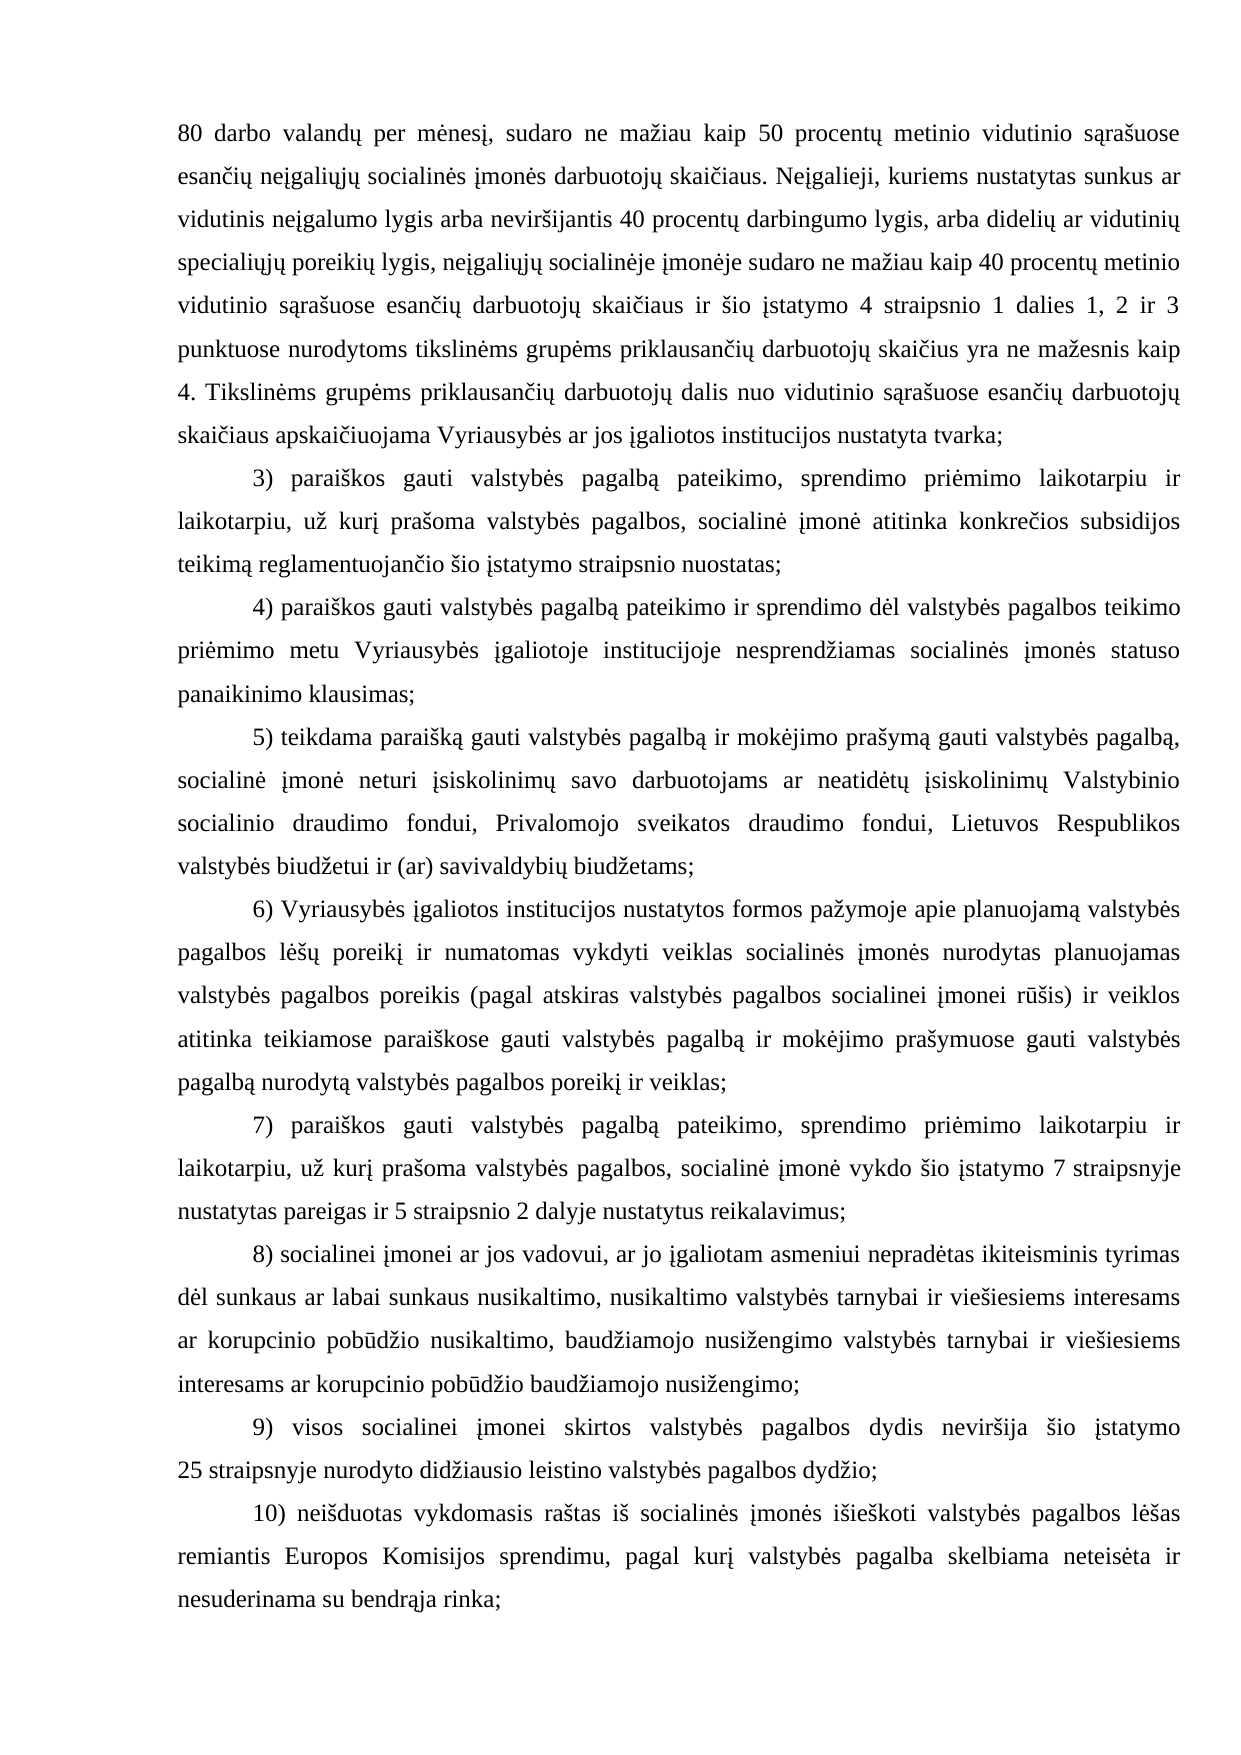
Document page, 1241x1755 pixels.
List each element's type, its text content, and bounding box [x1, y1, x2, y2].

text 10) neišduotas vykdomasis raštas iš socialinės įmonės išieškoti valstybės pagalbos lėšas remiantis Europos Komisijos sprendimu, pagal kurį valstybės pagalba skelbiama neteisėta ir nesuderinama su bendrąja rinka; [177, 1498, 1181, 1613]
text 6) Vyriausybės įgaliotos institucijos nustatytos formos pažymoje apie planuojamą valstybės pagalbos lėšų poreikį ir numatomas vykdyti veiklas socialinės įmonės nurodytas planuojamas valstybės pagalbos poreikis (pagal atskiras valstybės pagalbos socialinei įmonei rūšis) ir veiklos atitinka teikiamose paraiškose gauti valstybės pagalbą ir mokėjimo prašymuose gauti valstybės pagalbą nurodytą valstybės pagalbos poreikį ir veiklas; [177, 894, 1181, 1096]
text 5) teikdama paraišką gauti valstybės pagalbą ir mokėjimo prašymą gauti valstybės pagalbą, socialinė įmonė neturi įsiskolinimų savo darbuotojams ar neatidėtų įsiskolinimų Valstybinio socialinio draudimo fondui, Privalomojo sveikatos draudimo fondui, Lietuvos Respublikos valstybės biudžetui ir (ar) savivaldybių biudžetams; [177, 722, 1181, 880]
text 80 darbo valandų per mėnesį, sudaro ne mažiau kaip 50 procentų metinio vidutinio sąrašuose esančių neįgaliųjų socialinės įmonės darbuotojų skaičiaus. Neįgalieji, kuriems nustatytas sunkus ar vidutinis neįgalumo lygis arba neviršijantis 40 procentų darbingumo lygis, arba didelių ar vidutinių specialiųjų poreikių lygis, neįgaliųjų socialinėje įmonėje sudaro ne mažiau kaip 40 procentų metinio vidutinio sąrašuose esančių darbuotojų skaičiaus ir šio įstatymo 4 straipsnio 1 dalies 1, 2 ir 3 punktuose nurodytoms tikslinėms grupėms priklausančių darbuotojų skaičius yra ne mažesnis kaip 4. Tikslinėms grupėms priklausančių darbuotojų dalis nuo vidutinio sąrašuose esančių darbuotojų skaičiaus apskaičiuojama Vyriausybės ar jos įgaliotos institucijos nustatyta tvarka; [177, 118, 1181, 449]
text 8) socialinei įmonei ar jos vadovui, ar jo įgaliotam asmeniui nepradėtas ikiteisminis tyrimas dėl sunkaus ar labai sunkaus nusikaltimo, nusikaltimo valstybės tarnybai ir viešiesiems interesams ar korupcinio pobūdžio nusikaltimo, baudžiamojo nusižengimo valstybės tarnybai ir viešiesiems interesams ar korupcinio pobūdžio baudžiamojo nusižengimo; [177, 1239, 1181, 1397]
text 7) paraiškos gauti valstybės pagalbą pateikimo, sprendimo priėmimo laikotarpiu ir laikotarpiu, už kurį prašoma valstybės pagalbos, socialinė įmonė vykdo šio įstatymo 7 straipsnyje nustatytas pareigas ir 5 straipsnio 2 dalyje nustatytus reikalavimus; [177, 1110, 1181, 1225]
text 9) visos socialinei įmonei skirtos valstybės pagalbos dydis neviršija šio įstatymo 25 straipsnyje nurodyto didžiausio leistino valstybės pagalbos dydžio; [177, 1412, 1181, 1484]
text 3) paraiškos gauti valstybės pagalbą pateikimo, sprendimo priėmimo laikotarpiu ir laikotarpiu, už kurį prašoma valstybės pagalbos, socialinė įmonė atitinka konkrečios subsidijos teikimą reglamentuojančio šio įstatymo straipsnio nuostatas; [177, 463, 1181, 578]
text 4) paraiškos gauti valstybės pagalbą pateikimo ir sprendimo dėl valstybės pagalbos teikimo priėmimo metu Vyriausybės įgaliotoje institucijoje nesprendžiamas socialinės įmonės statuso panaikinimo klausimas; [177, 592, 1181, 707]
